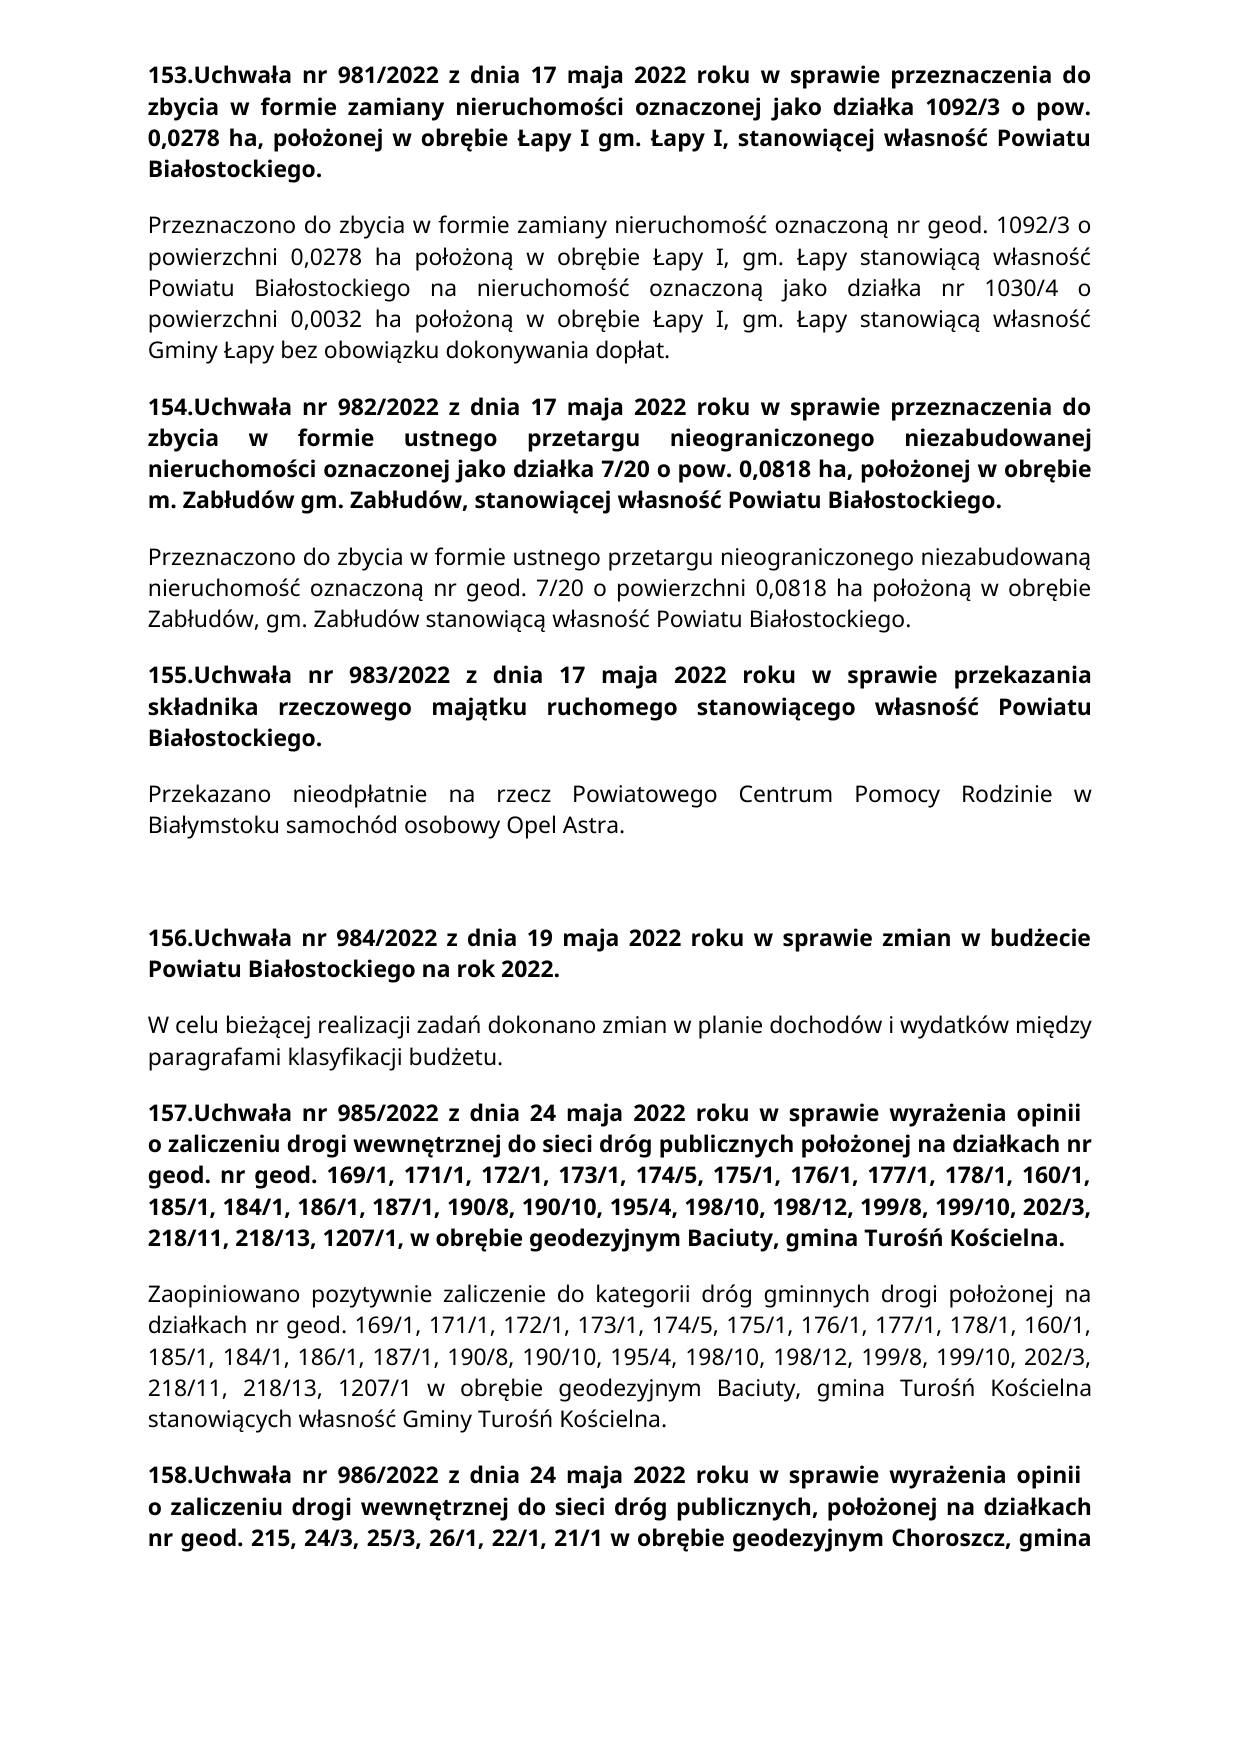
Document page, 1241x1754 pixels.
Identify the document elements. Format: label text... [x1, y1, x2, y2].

text 153.Uchwała nr 981/2022 z dnia 17 maja 2022 roku w sprawie przeznaczenia do zbycia w formie zamiany nieruchomości oznaczonej jako działka 1092/3 o pow. 0,0278 ha, położonej w obrębie Łapy I gm. Łapy I, stanowiącej własność Powiatu Białostockiego. [148, 59, 1093, 184]
text 157.Uchwała nr 985/2022 z dnia 24 maja 2022 roku w sprawie wyrażenia opinii o zaliczeniu drogi wewnętrznej do sieci dróg publicznych położonej na działkach nr geod. nr geod. 169/1, 171/1, 172/1, 173/1, 174/5, 175/1, 176/1, 177/1, 178/1, 160/1, 185/1, 184/1, 186/1, 187/1, 190/8, 190/10, 195/4, 198/10, 198/12, 199/8, 199/10, 202/3, 218/11, 218/13, 1207/1, w obrębie geodezyjnym Baciuty, gmina Turośń Kościelna. [148, 1097, 1093, 1253]
text W celu bieżącej realizacji zadań dokonano zmian w planie dochodów i wydatków między paragrafami klasyfikacji budżetu. [148, 1009, 1093, 1072]
text 158.Uchwała nr 986/2022 z dnia 24 maja 2022 roku w sprawie wyrażenia opinii o zaliczeniu drogi wewnętrznej do sieci dróg publicznych, położonej na działkach nr geod. 215, 24/3, 25/3, 26/1, 22/1, 21/1 w obrębie geodezyjnym Choroszcz, gmina [148, 1459, 1093, 1553]
text 154.Uchwała nr 982/2022 z dnia 17 maja 2022 roku w sprawie przeznaczenia do zbycia w formie ustnego przetargu nieograniczonego niezabudowanej nieruchomości oznaczonej jako działka 7/20 o pow. 0,0818 ha, położonej w obrębie m. Zabłudów gm. Zabłudów, stanowiącej własność Powiatu Białostockiego. [148, 390, 1093, 515]
text 156.Uchwała nr 984/2022 z dnia 19 maja 2022 roku w sprawie zmian w budżecie Powiatu Białostockiego na rok 2022. [148, 922, 1093, 984]
text Przekazano nieodpłatnie na rzecz Powiatowego Centrum Pomocy Rodzinie w Białymstoku samochód osobowy Opel Astra. [148, 778, 1093, 840]
text 155.Uchwała nr 983/2022 z dnia 17 maja 2022 roku w sprawie przekazania składnika rzeczowego majątku ruchomego stanowiącego własność Powiatu Białostockiego. [148, 659, 1093, 753]
text Przeznaczono do zbycia w formie zamiany nieruchomość oznaczoną nr geod. 1092/3 o powierzchni 0,0278 ha położoną w obrębie Łapy I, gm. Łapy stanowiącą własność Powiatu Białostockiego na nieruchomość oznaczoną jako działka nr 1030/4 o powierzchni 0,0032 ha położoną w obrębie Łapy I, gm. Łapy stanowiącą własność Gminy Łapy bez obowiązku dokonywania dopłat. [148, 209, 1093, 365]
text Przeznaczono do zbycia w formie ustnego przetargu nieograniczonego niezabudowaną nieruchomość oznaczoną nr geod. 7/20 o powierzchni 0,0818 ha położoną w obrębie Zabłudów, gm. Zabłudów stanowiącą własność Powiatu Białostockiego. [148, 540, 1093, 634]
text Zaopiniowano pozytywnie zaliczenie do kategorii dróg gminnych drogi położonej na działkach nr geod. 169/1, 171/1, 172/1, 173/1, 174/5, 175/1, 176/1, 177/1, 178/1, 160/1, 185/1, 184/1, 186/1, 187/1, 190/8, 190/10, 195/4, 198/10, 198/12, 199/8, 199/10, 202/3, 218/11, 218/13, 1207/1 w obrębie geodezyjnym Baciuty, gmina Turośń Kościelna stanowiących własność Gminy Turośń Kościelna. [148, 1278, 1093, 1434]
